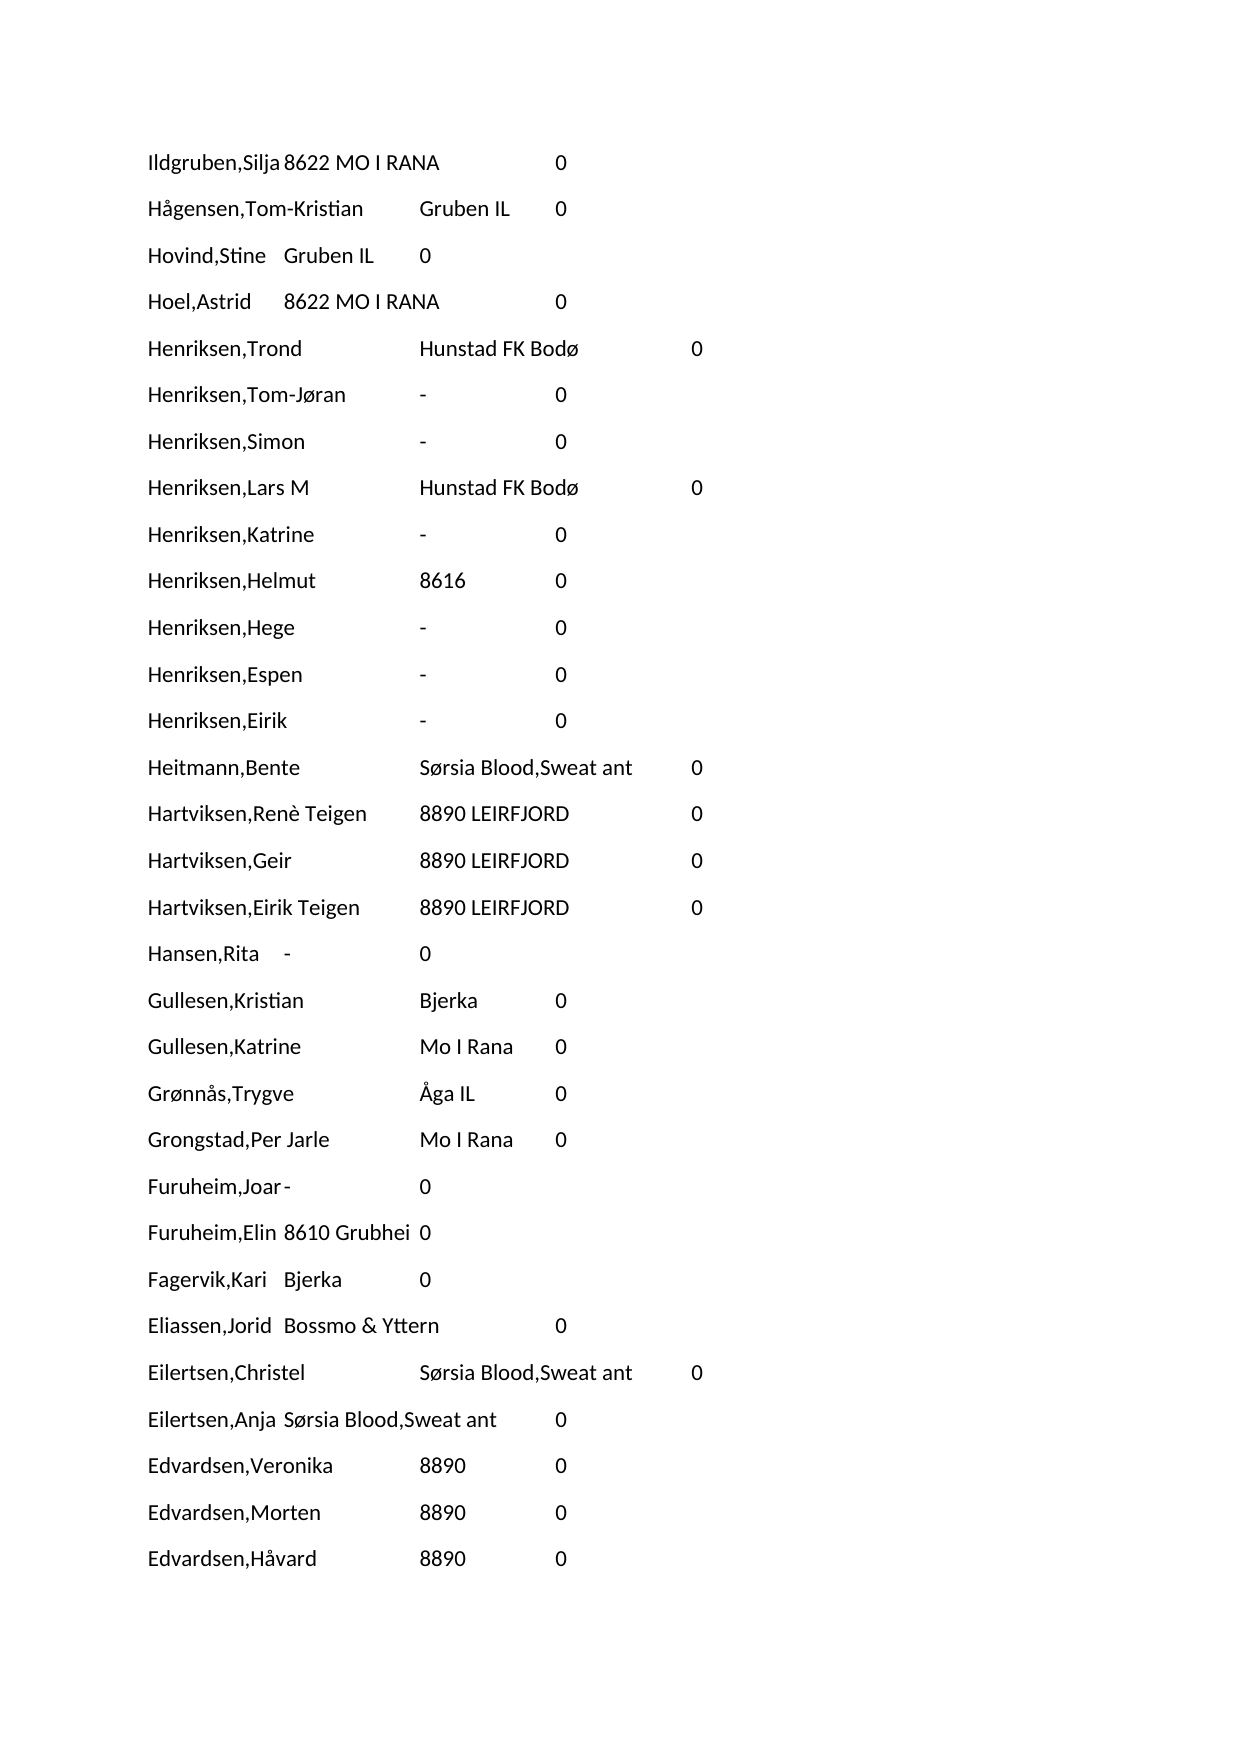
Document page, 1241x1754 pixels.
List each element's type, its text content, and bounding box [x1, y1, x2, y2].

text Henriksen,Simon - 0 [148, 427, 1093, 455]
text Fagervik,Kari Bjerka 0 [148, 1265, 1093, 1293]
text Hoel,Astrid 8622 MO I RANA 0 [148, 287, 1093, 315]
text Hartviksen,Eirik Teigen 8890 LEIRFJORD 0 [148, 893, 1093, 921]
text Furuheim,Joar - 0 [148, 1172, 1093, 1200]
text Ildgruben,Silja 8622 MO I RANA 0 [148, 148, 1093, 176]
text Hansen,Rita - 0 [148, 939, 1093, 967]
text Edvardsen,Morten 8890 0 [148, 1498, 1093, 1526]
text Grongstad,Per Jarle Mo I Rana 0 [148, 1125, 1093, 1153]
text Henriksen,Trond Hunstad FK Bodø 0 [148, 334, 1093, 362]
text Henriksen,Helmut 8616 0 [148, 567, 1093, 595]
text Henriksen,Hege - 0 [148, 613, 1093, 641]
text Hartviksen,Renè Teigen 8890 LEIRFJORD 0 [148, 799, 1093, 827]
text Edvardsen,Veronika 8890 0 [148, 1451, 1093, 1479]
text Henriksen,Katrine - 0 [148, 520, 1093, 548]
text Eliassen,Jorid Bossmo & Yttern 0 [148, 1312, 1093, 1340]
text Heitmann,Bente Sørsia Blood,Sweat ant 0 [148, 753, 1093, 781]
text Eilertsen,Christel Sørsia Blood,Sweat ant 0 [148, 1358, 1093, 1386]
text Henriksen,Tom-Jøran - 0 [148, 380, 1093, 408]
text Hartviksen,Geir 8890 LEIRFJORD 0 [148, 846, 1093, 874]
text Henriksen,Espen - 0 [148, 660, 1093, 688]
text Gullesen,Katrine Mo I Rana 0 [148, 1032, 1093, 1060]
text Furuheim,Elin 8610 Grubhei 0 [148, 1218, 1093, 1247]
text Henriksen,Lars M Hunstad FK Bodø 0 [148, 473, 1093, 502]
text Hågensen,Tom-Kristian Gruben IL 0 [148, 194, 1093, 222]
text Hovind,Stine Gruben IL 0 [148, 241, 1093, 269]
text Henriksen,Eirik - 0 [148, 706, 1093, 734]
text Gullesen,Kristian Bjerka 0 [148, 986, 1093, 1014]
text Grønnås,Trygve Åga IL 0 [148, 1079, 1093, 1107]
text Edvardsen,Håvard 8890 0 [148, 1544, 1093, 1572]
text Eilertsen,Anja Sørsia Blood,Sweat ant 0 [148, 1405, 1093, 1433]
